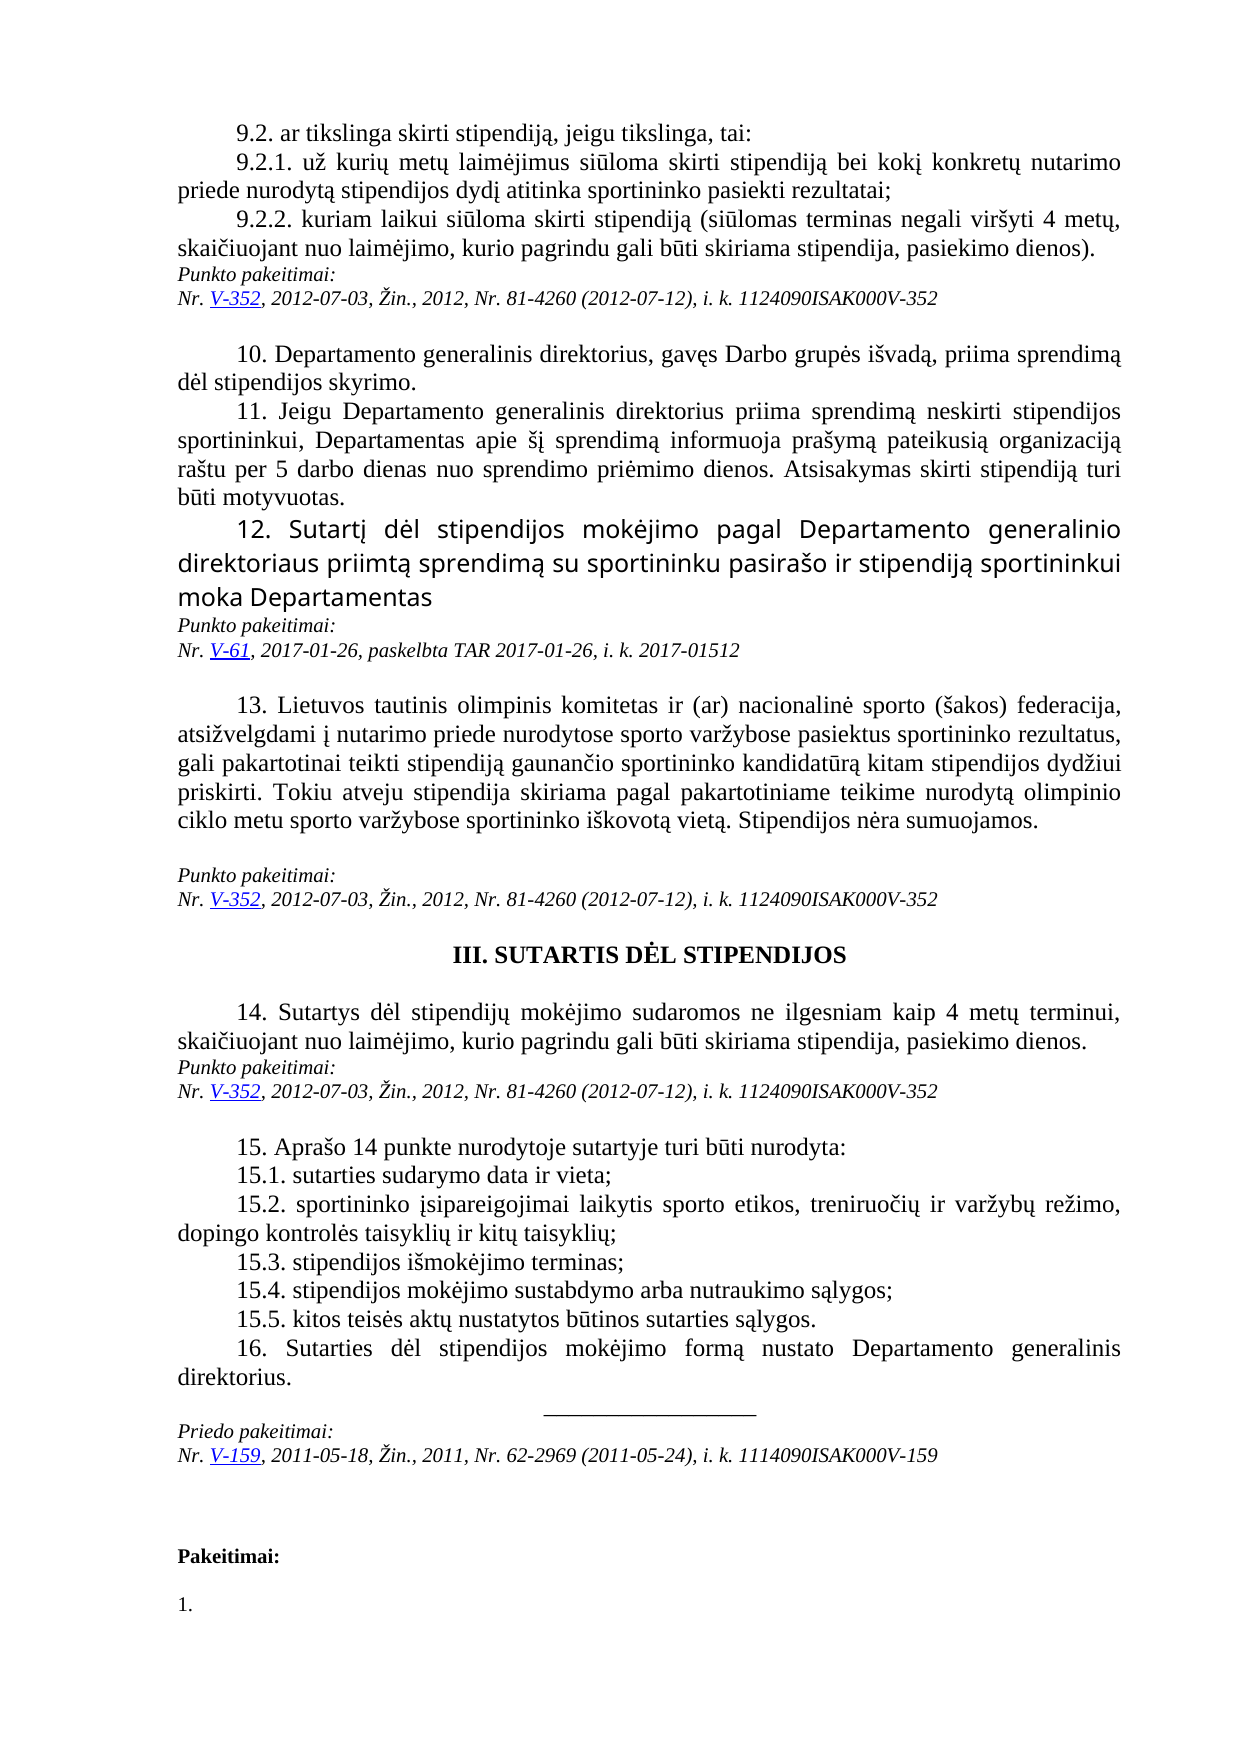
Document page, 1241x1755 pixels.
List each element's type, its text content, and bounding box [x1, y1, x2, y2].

text 15.1. sutarties sudarymo data ir vieta; [177, 1160, 1122, 1189]
text 15.2. sportininko įsipareigojimai laikytis sporto etikos, treniruočių ir varžybų režimo, dopingo kontrolės taisyklių ir kitų taisyklių; [177, 1189, 1122, 1247]
text 9.2.2. kuriam laikui siūloma skirti stipendiją (siūlomas terminas negali viršyti 4 metų, skaičiuojant nuo laimėjimo, kurio pagrindu gali būti skiriama stipendija, pasiekimo dienos). [177, 204, 1122, 262]
text III. SUTARTIS DĖL STIPENDIJOS [177, 940, 1122, 968]
text 16. Sutarties dėl stipendijos mokėjimo formą nustato Departamento generalinis direktorius. [177, 1333, 1122, 1390]
text Punkto pakeitimai: [177, 1055, 1122, 1079]
text Punkto pakeitimai: [177, 262, 1122, 286]
text 1. [177, 1592, 1122, 1616]
text Nr. V-61, 2017-01-26, paskelbta TAR 2017-01-26, i. k. 2017-01512 [177, 637, 1122, 662]
text 10. Departamento generalinis direktorius, gavęs Darbo grupės išvadą, priima sprendimą dėl stipendijos skyrimo. [177, 339, 1122, 396]
text 15.4. stipendijos mokėjimo sustabdymo arba nutraukimo sąlygos; [177, 1275, 1122, 1304]
text Pakeitimai: [177, 1544, 1122, 1568]
text Punkto pakeitimai: [177, 863, 1122, 887]
text Punkto pakeitimai: [177, 613, 1122, 637]
text Nr. V-352, 2012-07-03, Žin., 2012, Nr. 81-4260 (2012-07-12), i. k. 1124090ISAK000V-352 [177, 887, 1122, 911]
text 9.2. ar tikslinga skirti stipendiją, jeigu tikslinga, tai: [177, 118, 1122, 147]
text Nr. V-352, 2012-07-03, Žin., 2012, Nr. 81-4260 (2012-07-12), i. k. 1124090ISAK000V-352 [177, 286, 1122, 310]
text 12. Sutartį dėl stipendijos mokėjimo pagal Departamento generalinio direktoriaus priimtą sprendimą su sportininku pasirašo ir stipendiją sportininkui moka Departamentas [177, 511, 1122, 613]
text 15.5. kitos teisės aktų nustatytos būtinos sutarties sąlygos. [177, 1304, 1122, 1333]
text Priedo pakeitimai: [177, 1419, 1122, 1443]
text 15. Aprašo 14 punkte nurodytoje sutartyje turi būti nurodyta: [177, 1132, 1122, 1160]
text Nr. V-352, 2012-07-03, Žin., 2012, Nr. 81-4260 (2012-07-12), i. k. 1124090ISAK000V-352 [177, 1079, 1122, 1103]
text Nr. V-159, 2011-05-18, Žin., 2011, Nr. 62-2969 (2011-05-24), i. k. 1114090ISAK000V-159 [177, 1443, 1122, 1467]
text 15.3. stipendijos išmokėjimo terminas; [177, 1247, 1122, 1275]
text 13. Lietuvos tautinis olimpinis komitetas ir (ar) nacionalinė sporto (šakos) federacija, atsižvelgdami į nutarimo priede nurodytose sporto varžybose pasiektus sportininko rezultatus, gali pakartotinai teikti stipendiją gaunančio sportininko kandidatūrą kitam stipendijos dydžiui priskirti. Tokiu atveju stipendija skiriama pagal pakartotiniame teikime nurodytą olimpinio ciklo metu sporto varžybose sportininko iškovotą vietą. Stipendijos nėra sumuojamos. [177, 690, 1122, 834]
text _________________ [177, 1390, 1122, 1419]
text 9.2.1. už kurių metų laimėjimus siūloma skirti stipendiją bei kokį konkretų nutarimo priede nurodytą stipendijos dydį atitinka sportininko pasiekti rezultatai; [177, 147, 1122, 204]
text 11. Jeigu Departamento generalinis direktorius priima sprendimą neskirti stipendijos sportininkui, Departamentas apie šį sprendimą informuoja prašymą pateikusią organizaciją raštu per 5 darbo dienas nuo sprendimo priėmimo dienos. Atsisakymas skirti stipendiją turi būti motyvuotas. [177, 396, 1122, 511]
text 14. Sutartys dėl stipendijų mokėjimo sudaromos ne ilgesniam kaip 4 metų terminui, skaičiuojant nuo laimėjimo, kurio pagrindu gali būti skiriama stipendija, pasiekimo dienos. [177, 997, 1122, 1055]
